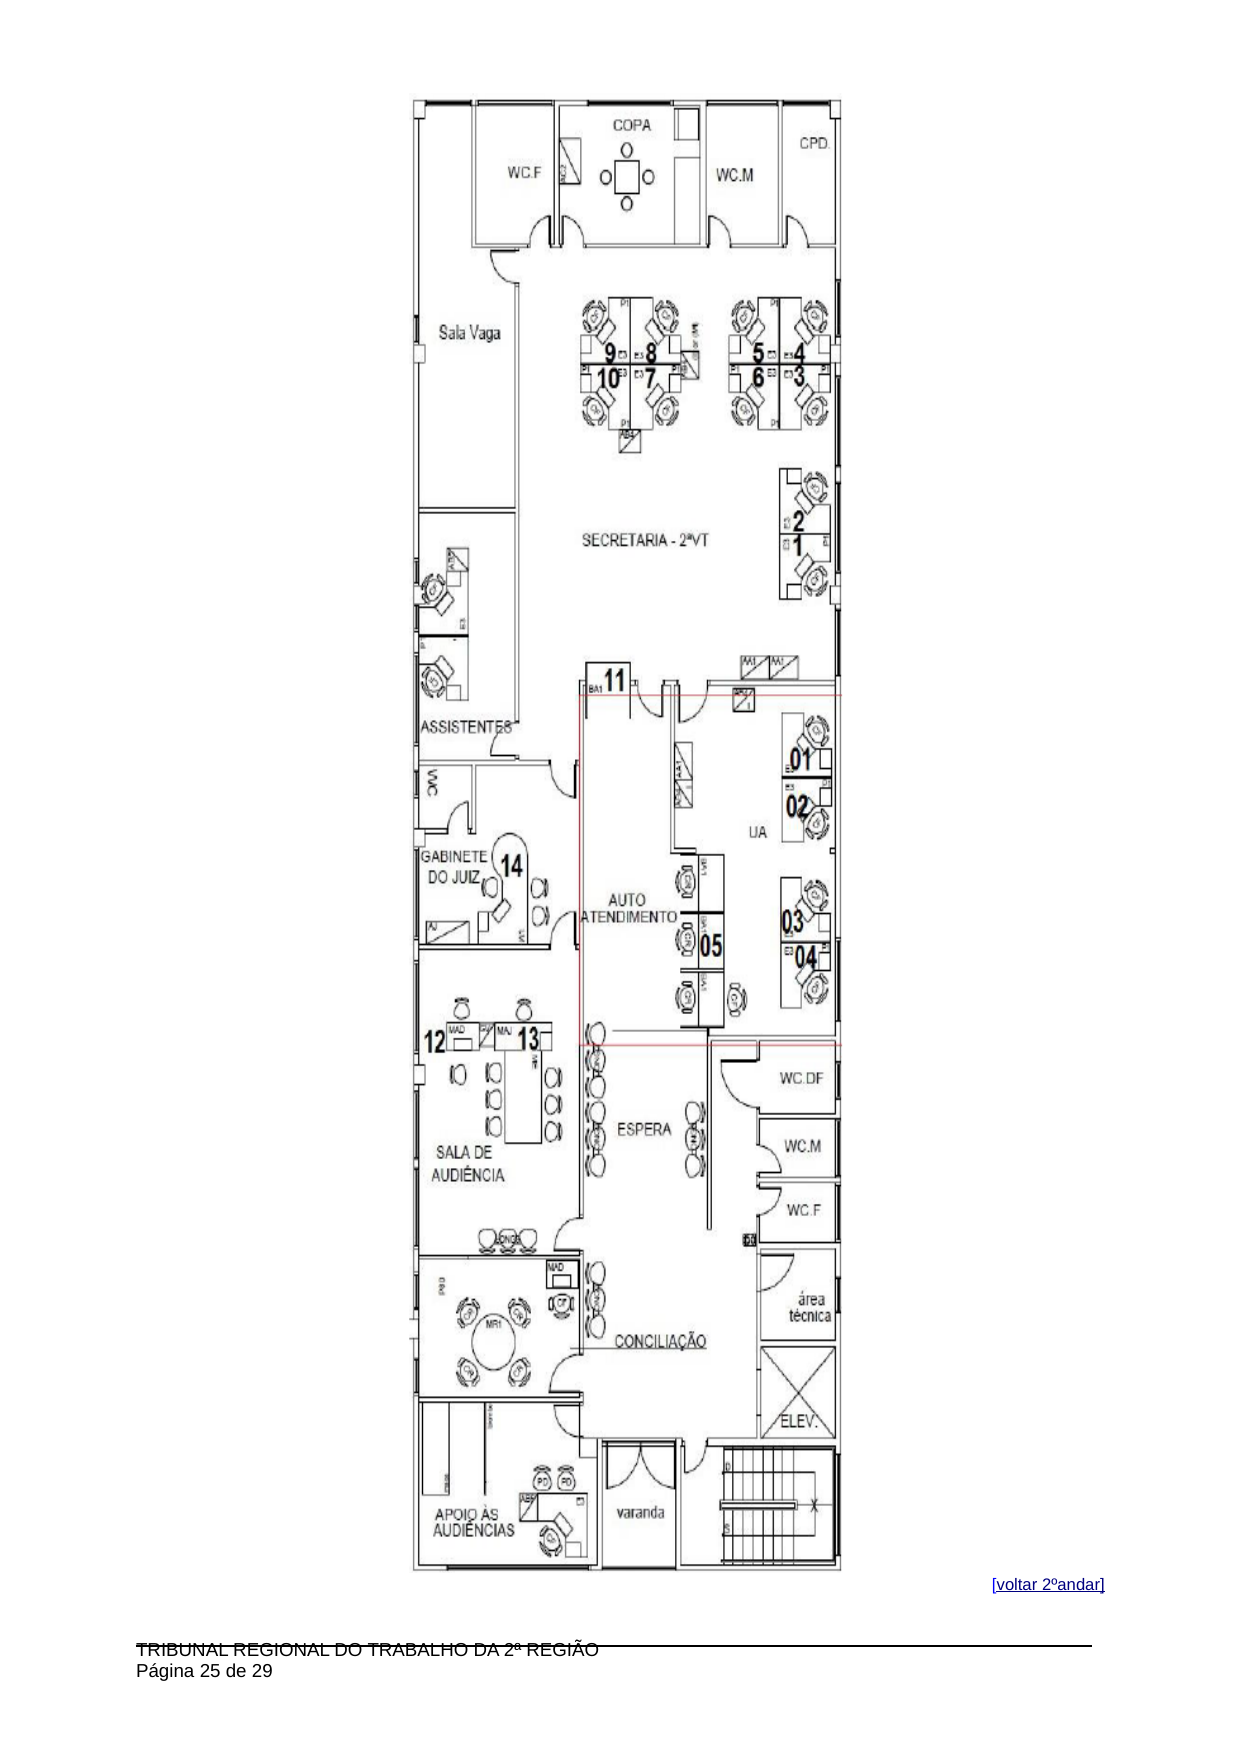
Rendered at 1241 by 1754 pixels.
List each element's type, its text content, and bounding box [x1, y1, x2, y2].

text [voltar 2ºandar] [136, 1575, 1104, 1594]
text e [136, 75, 1104, 104]
